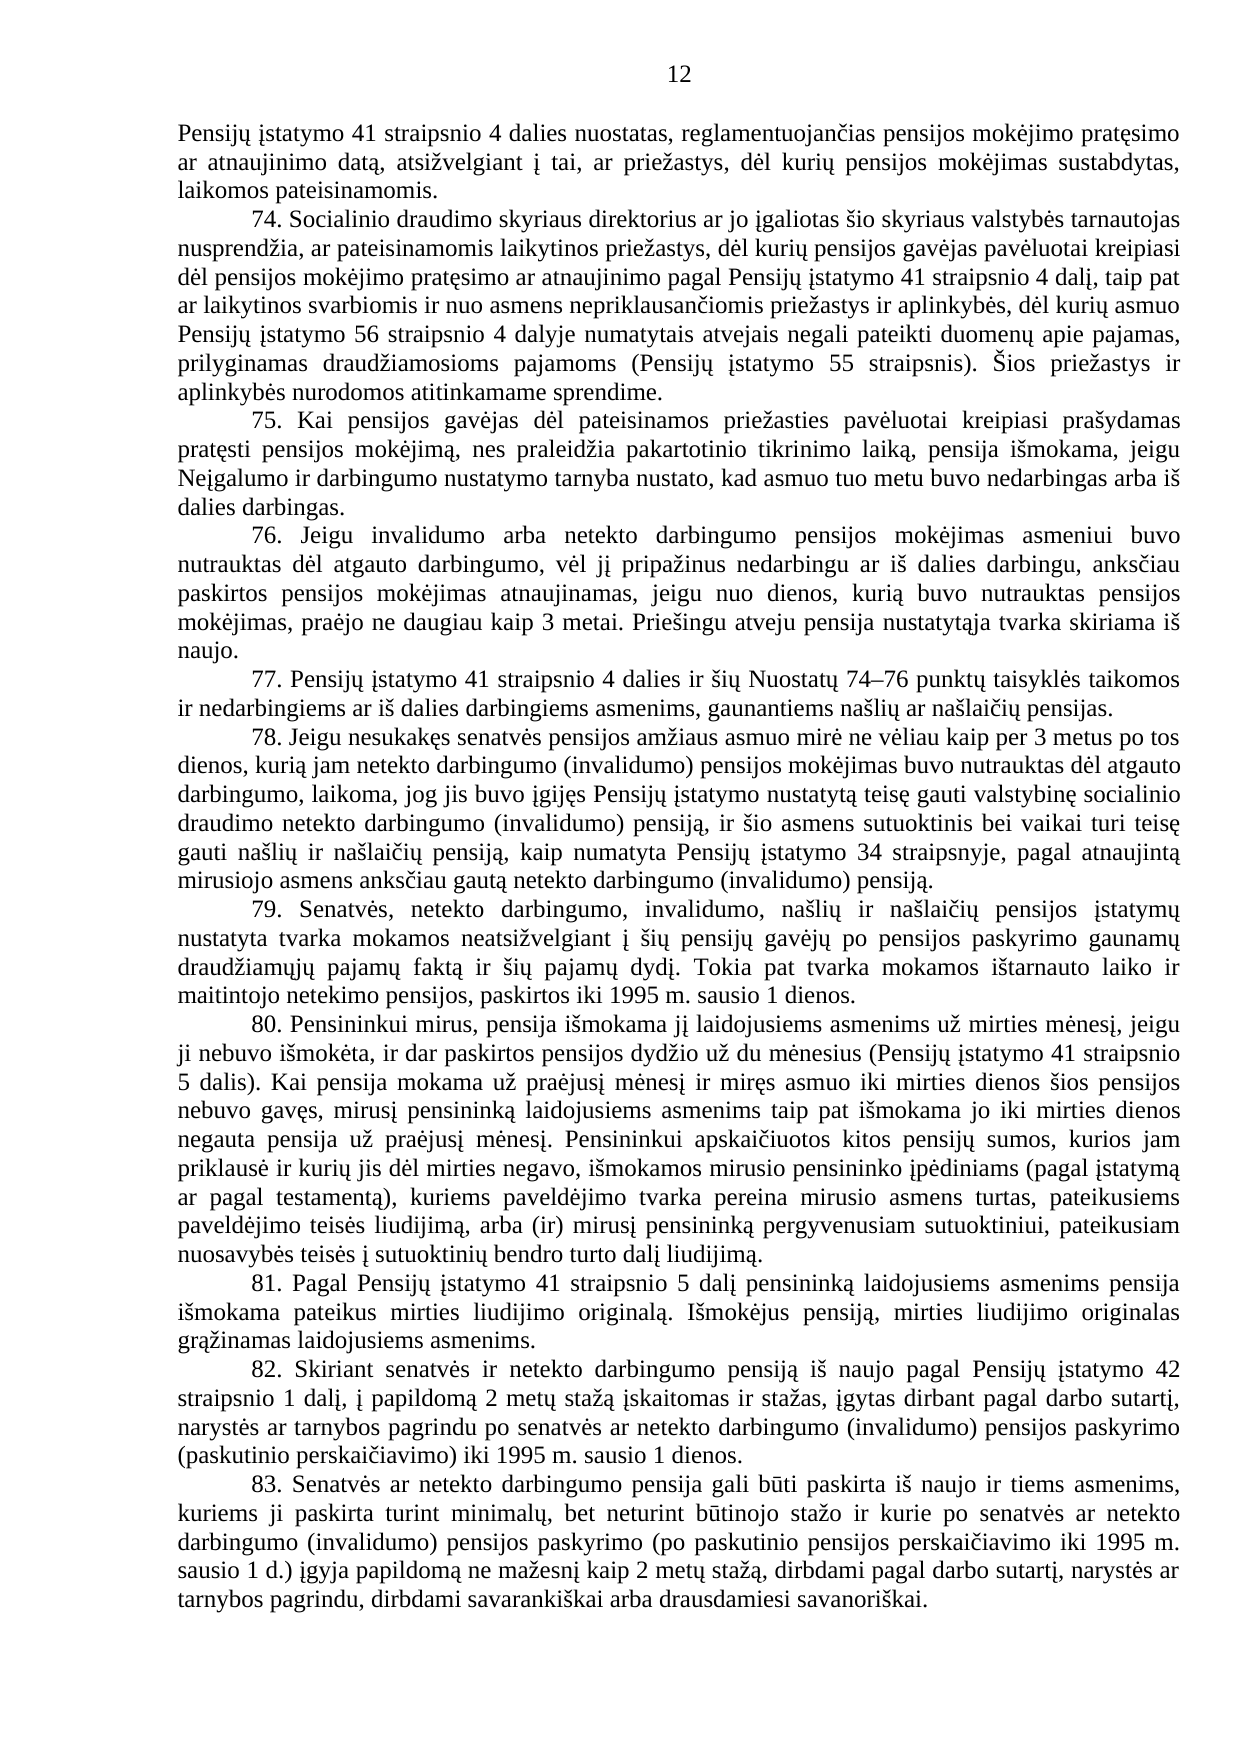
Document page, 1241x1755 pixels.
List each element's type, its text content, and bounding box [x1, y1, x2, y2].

text 80. Pensininkui mirus, pensija išmokama jį laidojusiems asmenims už mirties mėnesį, jeigu ji nebuvo išmokėta, ir dar paskirtos pensijos dydžio už du mėnesius (Pensijų įstatymo 41 straipsnio 5 dalis). Kai pensija mokama už praėjusį mėnesį ir miręs asmuo iki mirties dienos šios pensijos nebuvo gavęs, mirusį pensininką laidojusiems asmenims taip pat išmokama jo iki mirties dienos negauta pensija už praėjusį mėnesį. Pensininkui apskaičiuotos kitos pensijų sumos, kurios jam priklausė ir kurių jis dėl mirties negavo, išmokamos mirusio pensininko įpėdiniams (pagal įstatymą ar pagal testamentą), kuriems paveldėjimo tvarka pereina mirusio asmens turtas, pateikusiems paveldėjimo teisės liudijimą, arba (ir) mirusį pensininką pergyvenusiam sutuoktiniui, pateikusiam nuosavybės teisės į sutuoktinių bendro turto dalį liudijimą. [177, 1009, 1181, 1268]
text 82. Skiriant senatvės ir netekto darbingumo pensiją iš naujo pagal Pensijų įstatymo 42 straipsnio 1 dalį, į papildomą 2 metų stažą įskaitomas ir stažas, įgytas dirbant pagal darbo sutartį, narystės ar tarnybos pagrindu po senatvės ar netekto darbingumo (invalidumo) pensijos paskyrimo (paskutinio perskaičiavimo) iki 1995 m. sausio 1 dienos. [177, 1354, 1181, 1469]
text 83. Senatvės ar netekto darbingumo pensija gali būti paskirta iš naujo ir tiems asmenims, kuriems ji paskirta turint minimalų, bet neturint būtinojo stažo ir kurie po senatvės ar netekto darbingumo (invalidumo) pensijos paskyrimo (po paskutinio pensijos perskaičiavimo iki 1995 m. sausio 1 d.) įgyja papildomą ne mažesnį kaip 2 metų stažą, dirbdami pagal darbo sutartį, narystės ar tarnybos pagrindu, dirbdami savarankiškai arba drausdamiesi savanoriškai. [177, 1469, 1181, 1613]
text 74. Socialinio draudimo skyriaus direktorius ar jo įgaliotas šio skyriaus valstybės tarnautojas nusprendžia, ar pateisinamomis laikytinos priežastys, dėl kurių pensijos gavėjas pavėluotai kreipiasi dėl pensijos mokėjimo pratęsimo ar atnaujinimo pagal Pensijų įstatymo 41 straipsnio 4 dalį, taip pat ar laikytinos svarbiomis ir nuo asmens nepriklausančiomis priežastys ir aplinkybės, dėl kurių asmuo Pensijų įstatymo 56 straipsnio 4 dalyje numatytais atvejais negali pateikti duomenų apie pajamas, prilyginamas draudžiamosioms pajamoms (Pensijų įstatymo 55 straipsnis). Šios priežastys ir aplinkybės nurodomos atitinkamame sprendime. [177, 204, 1181, 406]
text 76. Jeigu invalidumo arba netekto darbingumo pensijos mokėjimas asmeniui buvo nutrauktas dėl atgauto darbingumo, vėl jį pripažinus nedarbingu ar iš dalies darbingu, anksčiau paskirtos pensijos mokėjimas atnaujinamas, jeigu nuo dienos, kurią buvo nutrauktas pensijos mokėjimas, praėjo ne daugiau kaip 3 metai. Priešingu atveju pensija nustatytąja tvarka skiriama iš naujo. [177, 521, 1181, 664]
text 77. Pensijų įstatymo 41 straipsnio 4 dalies ir šių Nuostatų 74–76 punktų taisyklės taikomos ir nedarbingiems ar iš dalies darbingiems asmenims, gaunantiems našlių ar našlaičių pensijas. [177, 664, 1181, 722]
text 75. Kai pensijos gavėjas dėl pateisinamos priežasties pavėluotai kreipiasi prašydamas pratęsti pensijos mokėjimą, nes praleidžia pakartotinio tikrinimo laiką, pensija išmokama, jeigu Neįgalumo ir darbingumo nustatymo tarnyba nustato, kad asmuo tuo metu buvo nedarbingas arba iš dalies darbingas. [177, 406, 1181, 521]
text 79. Senatvės, netekto darbingumo, invalidumo, našlių ir našlaičių pensijos įstatymų nustatyta tvarka mokamos neatsižvelgiant į šių pensijų gavėjų po pensijos paskyrimo gaunamų draudžiamųjų pajamų faktą ir šių pajamų dydį. Tokia pat tvarka mokamos ištarnauto laiko ir maitintojo netekimo pensijos, paskirtos iki 1995 m. sausio 1 dienos. [177, 894, 1181, 1009]
text 78. Jeigu nesukakęs senatvės pensijos amžiaus asmuo mirė ne vėliau kaip per 3 metus po tos dienos, kurią jam netekto darbingumo (invalidumo) pensijos mokėjimas buvo nutrauktas dėl atgauto darbingumo, laikoma, jog jis buvo įgijęs Pensijų įstatymo nustatytą teisę gauti valstybinę socialinio draudimo netekto darbingumo (invalidumo) pensiją, ir šio asmens sutuoktinis bei vaikai turi teisę gauti našlių ir našlaičių pensiją, kaip numatyta Pensijų įstatymo 34 straipsnyje, pagal atnaujintą mirusiojo asmens anksčiau gautą netekto darbingumo (invalidumo) pensiją. [177, 722, 1181, 894]
text Pensijų įstatymo 41 straipsnio 4 dalies nuostatas, reglamentuojančias pensijos mokėjimo pratęsimo ar atnaujinimo datą, atsižvelgiant į tai, ar priežastys, dėl kurių pensijos mokėjimas sustabdytas, laikomos pateisinamomis. [177, 118, 1181, 204]
text 81. Pagal Pensijų įstatymo 41 straipsnio 5 dalį pensininką laidojusiems asmenims pensija išmokama pateikus mirties liudijimo originalą. Išmokėjus pensiją, mirties liudijimo originalas grąžinamas laidojusiems asmenims. [177, 1268, 1181, 1354]
